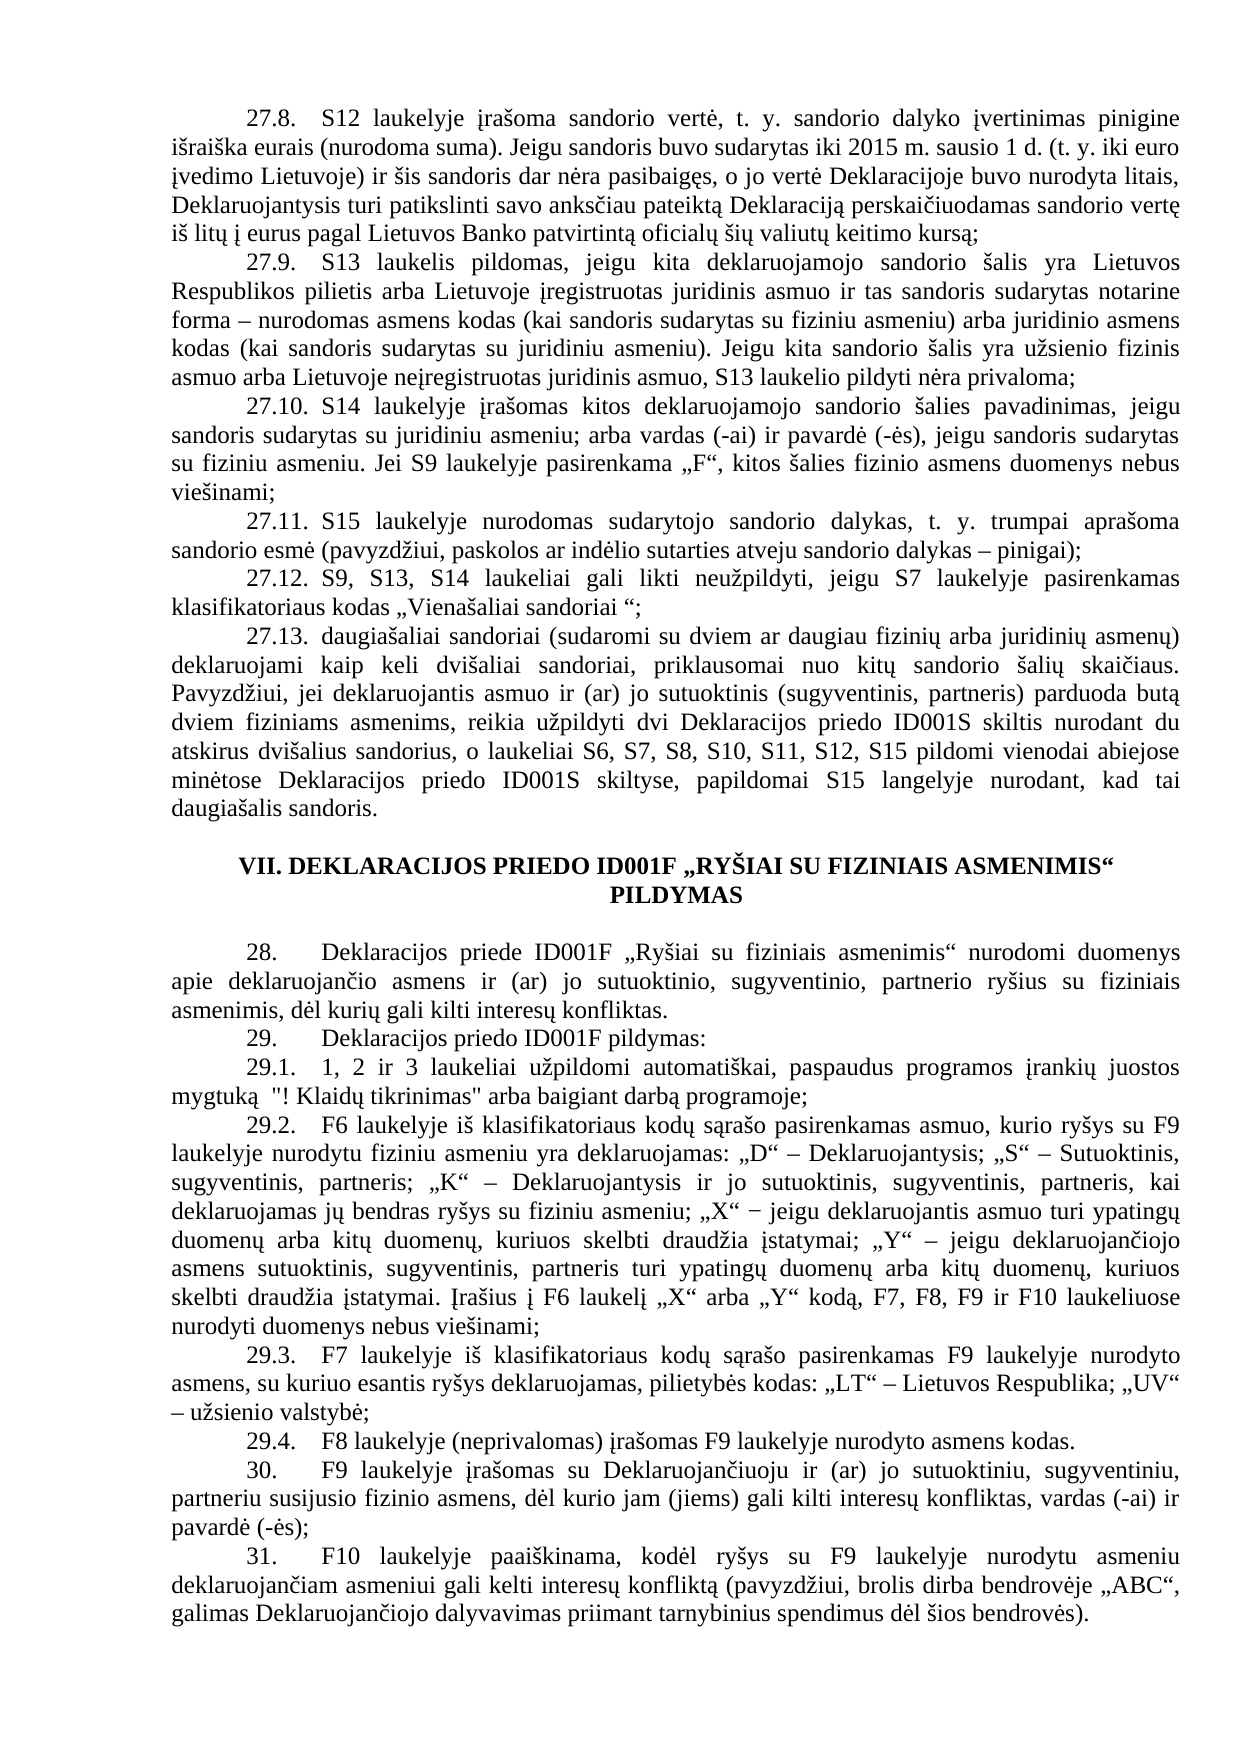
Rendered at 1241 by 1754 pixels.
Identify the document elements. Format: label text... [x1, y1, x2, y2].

text VII. DEKLARACIJOS PRIEDO ID001F „RYŠIAI SU FIZINIAIS ASMENIMIS“ PILDYMAS [171, 851, 1181, 908]
text 27.9. S13 laukelis pildomas, jeigu kita deklaruojamojo sandorio šalis yra Lietuvos Respublikos pilietis arba Lietuvoje įregistruotas juridinis asmuo ir tas sandoris sudarytas notarine forma – nurodomas asmens kodas (kai sandoris sudarytas su fiziniu asmeniu) arba juridinio asmens kodas (kai sandoris sudarytas su juridiniu asmeniu). Jeigu kita sandorio šalis yra užsienio fizinis asmuo arba Lietuvoje neįregistruotas juridinis asmuo, S13 laukelio pildyti nėra privaloma; [171, 247, 1181, 391]
text 27.12. S9, S13, S14 laukeliai gali likti neužpildyti, jeigu S7 laukelyje pasirenkamas klasifikatoriaus kodas „Vienašaliai sandoriai “; [171, 563, 1181, 621]
text 27.13. daugiašaliai sandoriai (sudaromi su dviem ar daugiau fizinių arba juridinių asmenų) deklaruojami kaip keli dvišaliai sandoriai, priklausomai nuo kitų sandorio šalių skaičiaus. Pavyzdžiui, jei deklaruojantis asmuo ir (ar) jo sutuoktinis (sugyventinis, partneris) parduoda butą dviem fiziniams asmenims, reikia užpildyti dvi Deklaracijos priedo ID001S skiltis nurodant du atskirus dvišalius sandorius, o laukeliai S6, S7, S8, S10, S11, S12, S15 pildomi vienodai abiejose minėtose Deklaracijos priedo ID001S skiltyse, papildomai S15 langelyje nurodant, kad tai daugiašalis sandoris. [171, 621, 1181, 822]
text 29.4. F8 laukelyje (neprivalomas) įrašomas F9 laukelyje nurodyto asmens kodas. [171, 1426, 1181, 1455]
text 27.11. S15 laukelyje nurodomas sudarytojo sandorio dalykas, t. y. trumpai aprašoma sandorio esmė (pavyzdžiui, paskolos ar indėlio sutarties atveju sandorio dalykas – pinigai); [171, 506, 1181, 563]
text 30. F9 laukelyje įrašomas su Deklaruojančiuoju ir (ar) jo sutuoktiniu, sugyventiniu, partneriu susijusio fizinio asmens, dėl kurio jam (jiems) gali kilti interesų konfliktas, vardas (-ai) ir pavardė (-ės); [171, 1455, 1181, 1541]
text 28. Deklaracijos priede ID001F „Ryšiai su fiziniais asmenimis“ nurodomi duomenys apie deklaruojančio asmens ir (ar) jo sutuoktinio, sugyventinio, partnerio ryšius su fiziniais asmenimis, dėl kurių gali kilti interesų konfliktas. [171, 937, 1181, 1023]
text 29.3. F7 laukelyje iš klasifikatoriaus kodų sąrašo pasirenkamas F9 laukelyje nurodyto asmens, su kuriuo esantis ryšys deklaruojamas, pilietybės kodas: „LT“ – Lietuvos Respublika; „UV“ – užsienio valstybė; [171, 1340, 1181, 1426]
text 31. F10 laukelyje paaiškinama, kodėl ryšys su F9 laukelyje nurodytu asmeniu deklaruojančiam asmeniui gali kelti interesų konfliktą (pavyzdžiui, brolis dirba bendrovėje „ABC“, galimas Deklaruojančiojo dalyvavimas priimant tarnybinius spendimus dėl šios bendrovės). [171, 1541, 1181, 1627]
text 27.8. S12 laukelyje įrašoma sandorio vertė, t. y. sandorio dalyko įvertinimas pinigine išraiška eurais (nurodoma suma). Jeigu sandoris buvo sudarytas iki 2015 m. sausio 1 d. (t. y. iki euro įvedimo Lietuvoje) ir šis sandoris dar nėra pasibaigęs, o jo vertė Deklaracijoje buvo nurodyta litais, Deklaruojantysis turi patikslinti savo anksčiau pateiktą Deklaraciją perskaičiuodamas sandorio vertę iš litų į eurus pagal Lietuvos Banko patvirtintą oficialų šių valiutų keitimo kursą; [171, 103, 1181, 247]
text 29.2. F6 laukelyje iš klasifikatoriaus kodų sąrašo pasirenkamas asmuo, kurio ryšys su F9 laukelyje nurodytu fiziniu asmeniu yra deklaruojamas: „D“ – Deklaruojantysis; „S“ – Sutuoktinis, sugyventinis, partneris; „K“ – Deklaruojantysis ir jo sutuoktinis, sugyventinis, partneris, kai deklaruojamas jų bendras ryšys su fiziniu asmeniu; „X“ − jeigu deklaruojantis asmuo turi ypatingų duomenų arba kitų duomenų, kuriuos skelbti draudžia įstatymai; „Y“ – jeigu deklaruojančiojo asmens sutuoktinis, sugyventinis, partneris turi ypatingų duomenų arba kitų duomenų, kuriuos skelbti draudžia įstatymai. Įrašius į F6 laukelį „X“ arba „Y“ kodą, F7, F8, F9 ir F10 laukeliuose nurodyti duomenys nebus viešinami; [171, 1110, 1181, 1340]
text 27.10. S14 laukelyje įrašomas kitos deklaruojamojo sandorio šalies pavadinimas, jeigu sandoris sudarytas su juridiniu asmeniu; arba vardas (-ai) ir pavardė (-ės), jeigu sandoris sudarytas su fiziniu asmeniu. Jei S9 laukelyje pasirenkama „F“, kitos šalies fizinio asmens duomenys nebus viešinami; [171, 391, 1181, 506]
text 29.1. 1, 2 ir 3 laukeliai užpildomi automatiškai, paspaudus programos įrankių juostos mygtuką "! Klaidų tikrinimas" arba baigiant darbą programoje; [171, 1052, 1181, 1110]
text 29. Deklaracijos priedo ID001F pildymas: [171, 1023, 1181, 1052]
